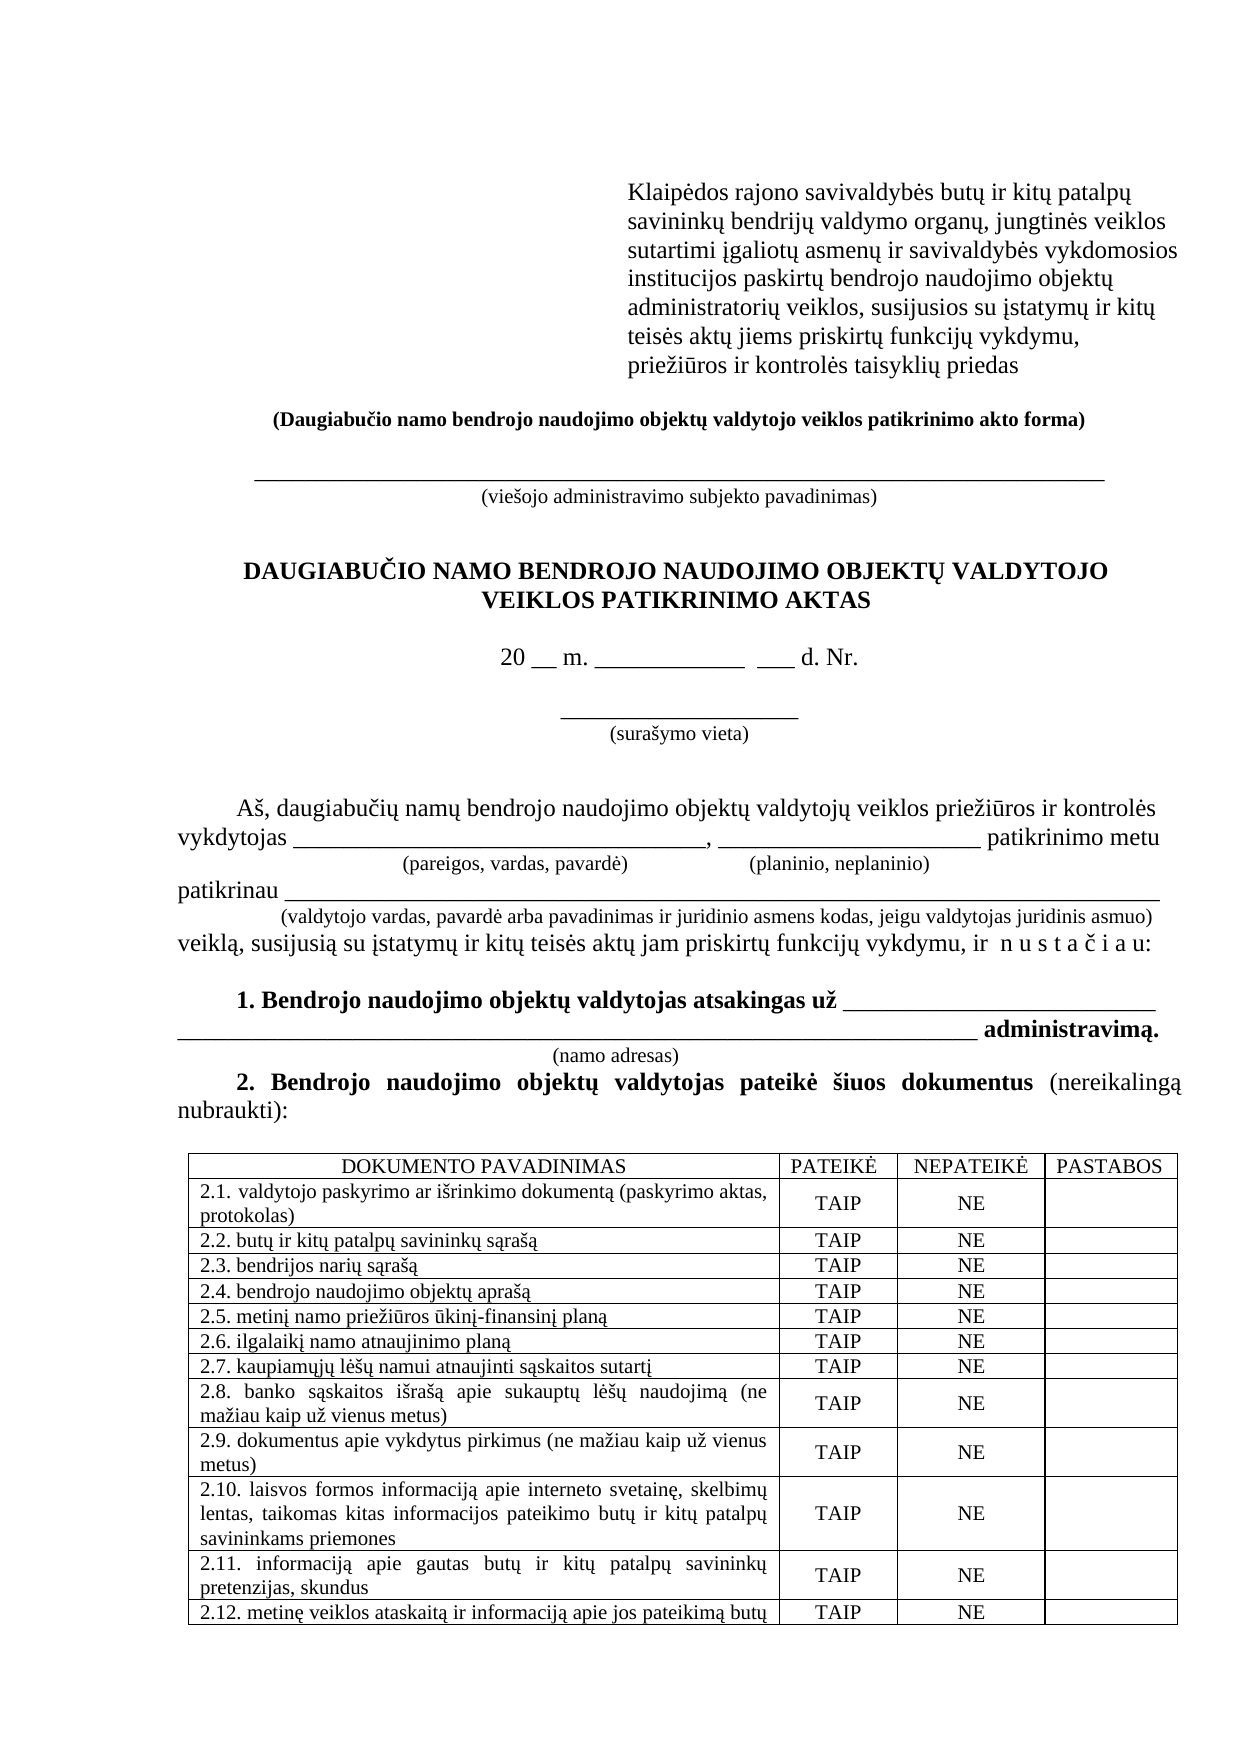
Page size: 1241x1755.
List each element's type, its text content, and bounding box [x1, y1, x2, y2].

table_cell TAIP [780, 1279, 897, 1303]
text savininkų bendrijų valdymo organų, jungtinės veiklos [627, 206, 1181, 235]
text vykdytojas _________________________________, _____________________ patikrinimo metu [177, 822, 1181, 851]
table_cell TAIP [780, 1428, 897, 1476]
table_cell 2.5. metinį namo priežiūros ūkinį-finansinį planą [189, 1304, 779, 1328]
table_cell NE [898, 1329, 1044, 1353]
text (surašymo vieta) [177, 721, 1181, 745]
table_cell TAIP [780, 1551, 897, 1599]
table_cell [1046, 1428, 1177, 1476]
table_cell [1046, 1179, 1177, 1227]
table_cell 2.7. kaupiamųjų lėšų namui atnaujinti sąskaitos sutartį [189, 1354, 779, 1378]
table_cell [1046, 1254, 1177, 1277]
table_cell NE [898, 1600, 1044, 1624]
table_cell TAIP [780, 1304, 897, 1328]
table_cell NE [898, 1428, 1044, 1476]
table_cell 2.8. banko sąskaitos išrašą apie sukauptų lėšų naudojimą (ne mažiau kaip už vienus metus) [189, 1379, 779, 1427]
text veiklą, susijusią su įstatymų ir kitų teisės aktų jam priskirtų funkcijų vykdymu, ir n u s t a č i a u: [177, 928, 1181, 956]
text Klaipėdos rajono savivaldybės butų ir kitų patalpų [627, 177, 1181, 206]
table_cell TAIP [780, 1379, 897, 1427]
table_cell NE [898, 1228, 1044, 1252]
table_cell NE [898, 1379, 1044, 1427]
table_cell 2.10. laisvos formos informaciją apie interneto svetainę, skelbimų lentas, taikomas kitas informacijos pateikimo butų ir kitų patalpų savininkams priemones [189, 1477, 779, 1549]
text VEIKLOS PATIKRINIMO AKTAS [177, 585, 1181, 613]
table_cell 2.9. dokumentus apie vykdytus pirkimus (ne mažiau kaip už vienus metus) [189, 1428, 779, 1476]
text ____________________________________________________________________ [177, 455, 1181, 484]
table_cell NE [898, 1279, 1044, 1303]
table_cell [1046, 1477, 1177, 1549]
table_cell [1046, 1329, 1177, 1353]
table_cell TAIP [780, 1354, 897, 1378]
text (pareigos, vardas, pavardė) (planinio, neplaninio) [177, 851, 1181, 875]
table_cell 2.2. butų ir kitų patalpų savininkų sąrašą [189, 1228, 779, 1252]
text Aš, daugiabučių namų bendrojo naudojimo objektų valdytojų veiklos priežiūros ir kontrolės [177, 793, 1181, 822]
text (Daugiabučio namo bendrojo naudojimo objektų valdytojo veiklos patikrinimo akto forma) [177, 407, 1181, 431]
table_cell [1046, 1551, 1177, 1599]
table_cell TAIP [780, 1254, 897, 1277]
table_cell TAIP [780, 1228, 897, 1252]
text patikrinau ______________________________________________________________________ [177, 875, 1181, 904]
text DAUGIABUČIO NAMO BENDROJO NAUDOJIMO OBJEKTŲ VALDYTOJO [177, 556, 1181, 585]
table_cell 2.4. bendrojo naudojimo objektų aprašą [189, 1279, 779, 1303]
text priežiūros ir kontrolės taisyklių priedas [627, 350, 1181, 378]
table_cell [1046, 1354, 1177, 1378]
table_cell 2.3. bendrijos narių sąrašą [189, 1254, 779, 1277]
table_cell TAIP [780, 1179, 897, 1227]
table_cell [1046, 1279, 1177, 1303]
table_cell 2.11. informaciją apie gautas butų ir kitų patalpų savininkų pretenzijas, skundus [189, 1551, 779, 1599]
table_cell [1046, 1304, 1177, 1328]
table_header DOKUMENTO PAVADINIMAS [189, 1154, 779, 1178]
table_cell NE [898, 1354, 1044, 1378]
table_cell 2.1. valdytojo paskyrimo ar išrinkimo dokumentą (paskyrimo aktas, protokolas) [189, 1179, 779, 1227]
table_cell NE [898, 1304, 1044, 1328]
text sutartimi įgaliotų asmenų ir savivaldybės vykdomosios [627, 235, 1181, 263]
table_cell NE [898, 1477, 1044, 1549]
table_cell 2.12. metinę veiklos ataskaitą ir informaciją apie jos pateikimą butų [189, 1600, 779, 1624]
table_cell [1046, 1228, 1177, 1252]
text administratorių veiklos, susijusios su įstatymų ir kitų [627, 292, 1181, 321]
text (namo adresas) [177, 1043, 1181, 1067]
table_cell TAIP [780, 1600, 897, 1624]
table_cell TAIP [780, 1329, 897, 1353]
text ___________________ [177, 693, 1181, 721]
text institucijos paskirtų bendrojo naudojimo objektų [627, 263, 1181, 292]
text 2. Bendrojo naudojimo objektų valdytojas pateikė šiuos dokumentus (nereikalingą nubraukti): [177, 1067, 1181, 1124]
table_cell 2.6. ilgalaikį namo atnaujinimo planą [189, 1329, 779, 1353]
text teisės aktų jiems priskirtų funkcijų vykdymu, [627, 321, 1181, 350]
text 20 __ m. ____________ ___ d. Nr. [177, 642, 1181, 671]
table_cell TAIP [780, 1477, 897, 1549]
text (viešojo administravimo subjekto pavadinimas) [177, 484, 1181, 508]
table_header PATEIKĖ [780, 1154, 897, 1178]
table_cell NE [898, 1254, 1044, 1277]
text 1. Bendrojo naudojimo objektų valdytojas atsakingas už _________________________ [177, 985, 1181, 1014]
table_cell NE [898, 1179, 1044, 1227]
table_cell [1046, 1379, 1177, 1427]
table_header NEPATEIKĖ [898, 1154, 1044, 1178]
table_header PASTABOS [1046, 1154, 1177, 1178]
table_cell NE [898, 1551, 1044, 1599]
text ________________________________________________________________ administravimą. [177, 1014, 1181, 1043]
text (valdytojo vardas, pavardė arba pavadinimas ir juridinio asmens kodas, jeigu valdytojas juridinis asmuo) [177, 904, 1181, 928]
table_cell [1046, 1600, 1177, 1624]
